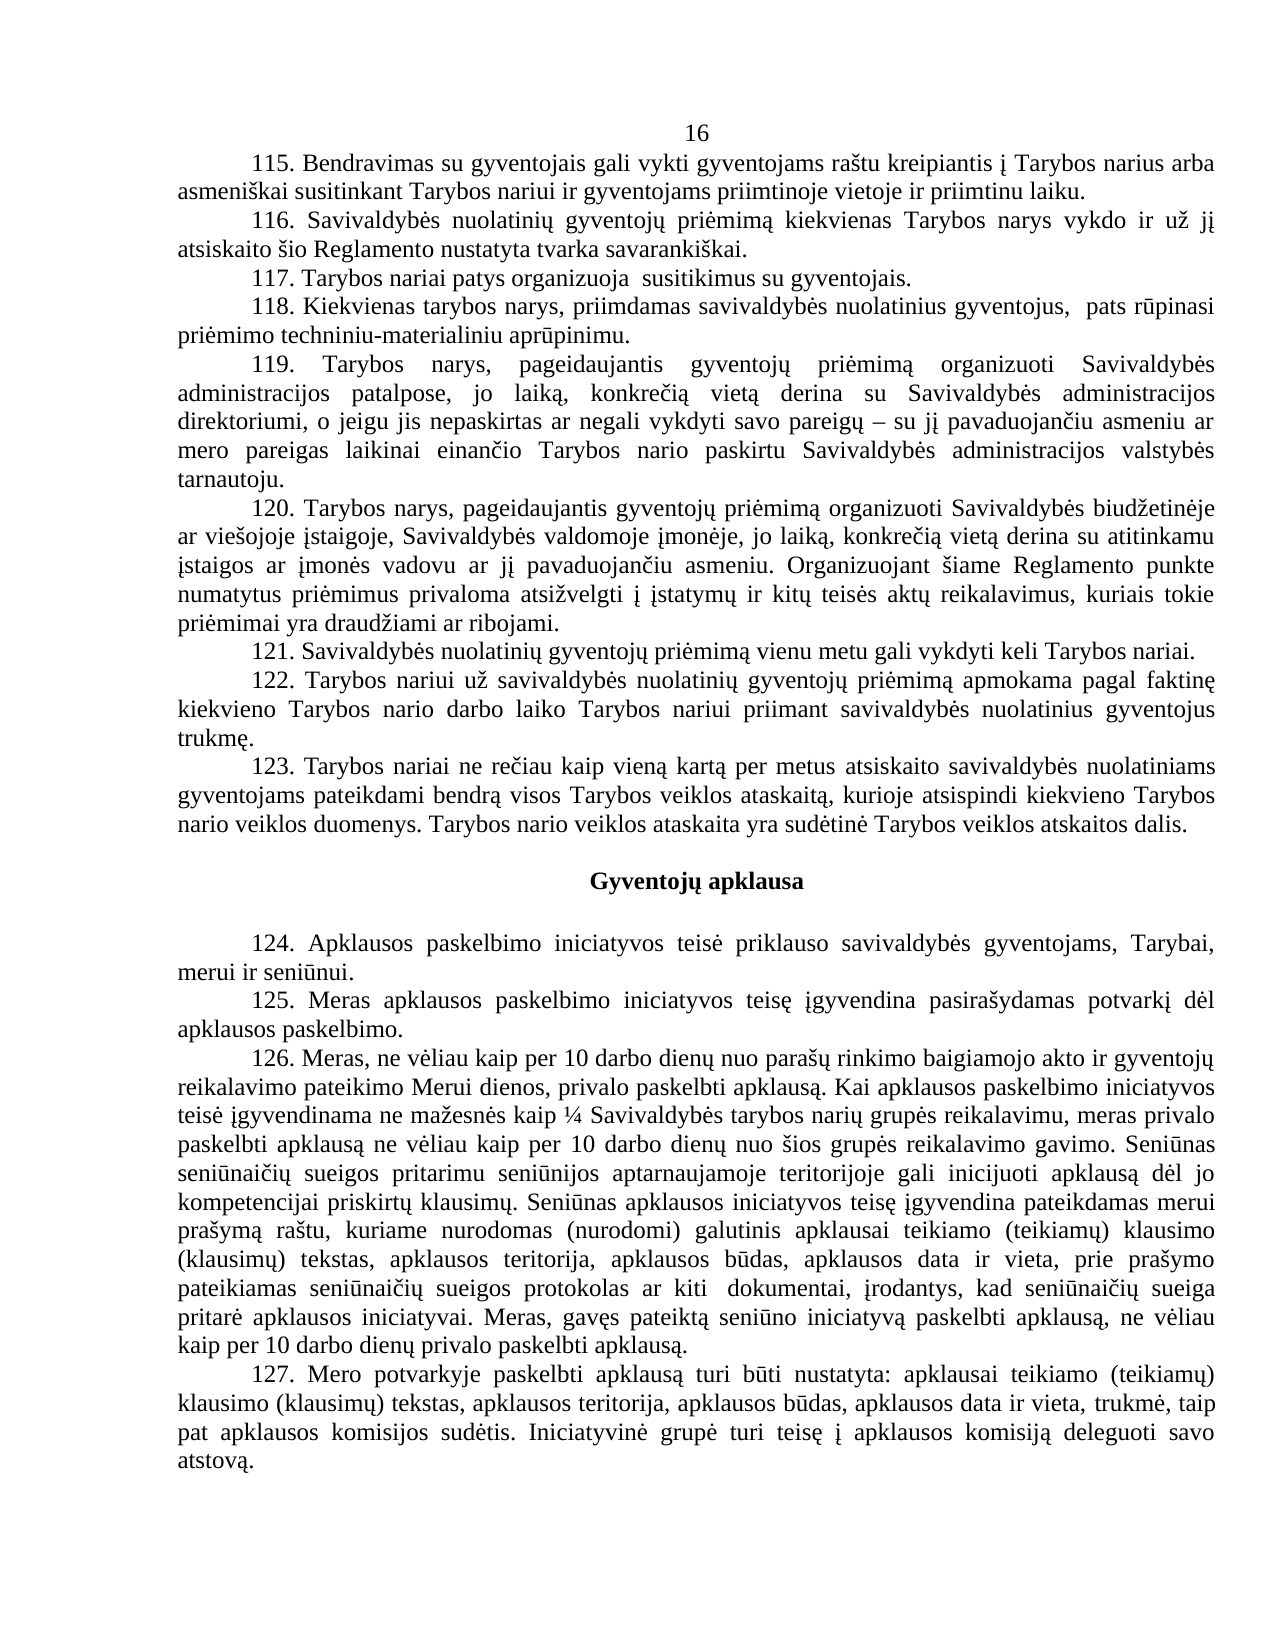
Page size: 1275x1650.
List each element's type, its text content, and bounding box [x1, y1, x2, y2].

text 118. Kiekvienas tarybos narys, priimdamas savivaldybės nuolatinius gyventojus, pats rūpinasi priėmimo techniniu-materialiniu aprūpinimu. [177, 291, 1216, 349]
text 117. Tarybos nariai patys organizuoja susitikimus su gyventojais. [177, 263, 1216, 291]
text 123. Tarybos nariai ne rečiau kaip vieną kartą per metus atsiskaito savivaldybės nuolatiniams gyventojams pateikdami bendrą visos Tarybos veiklos ataskaitą, kurioje atsispindi kiekvieno Tarybos nario veiklos duomenys. Tarybos nario veiklos ataskaita yra sudėtinė Tarybos veiklos atskaitos dalis. [177, 751, 1216, 838]
text 122. Tarybos nariui už savivaldybės nuolatinių gyventojų priėmimą apmokama pagal faktinę kiekvieno Tarybos nario darbo laiko Tarybos nariui priimant savivaldybės nuolatinius gyventojus trukmę. [177, 665, 1216, 751]
text 126. Meras, ne vėliau kaip per 10 darbo dienų nuo parašų rinkimo baigiamojo akto ir gyventojų reikalavimo pateikimo Merui dienos, privalo paskelbti apklausą. Kai apklausos paskelbimo iniciatyvos teisė įgyvendinama ne mažesnės kaip ¼ Savivaldybės tarybos narių grupės reikalavimu, meras privalo paskelbti apklausą ne vėliau kaip per 10 darbo dienų nuo šios grupės reikalavimo gavimo. Seniūnas seniūnaičių sueigos pritarimu seniūnijos aptarnaujamoje teritorijoje gali inicijuoti apklausą dėl jo kompetencijai priskirtų klausimų. Seniūnas apklausos iniciatyvos teisę įgyvendina pateikdamas merui prašymą raštu, kuriame nurodomas (nurodomi) galutinis apklausai teikiamo (teikiamų) klausimo (klausimų) tekstas, apklausos teritorija, apklausos būdas, apklausos data ir vieta, prie prašymo pateikiamas seniūnaičių sueigos protokolas ar kiti dokumentai, įrodantys, kad seniūnaičių sueiga pritarė apklausos iniciatyvai. Meras, gavęs pateiktą seniūno iniciatyvą paskelbti apklausą, ne vėliau kaip per 10 darbo dienų privalo paskelbti apklausą. [177, 1043, 1216, 1359]
text 121. Savivaldybės nuolatinių gyventojų priėmimą vienu metu gali vykdyti keli Tarybos nariai. [177, 636, 1216, 665]
text 127. Mero potvarkyje paskelbti apklausą turi būti nustatyta: apklausai teikiamo (teikiamų) klausimo (klausimų) tekstas, apklausos teritorija, apklausos būdas, apklausos data ir vieta, trukmė, taip pat apklausos komisijos sudėtis. Iniciatyvinė grupė turi teisę į apklausos komisiją deleguoti savo atstovą. [177, 1359, 1216, 1474]
text 120. Tarybos narys, pageidaujantis gyventojų priėmimą organizuoti Savivaldybės biudžetinėje ar viešojoje įstaigoje, Savivaldybės valdomoje įmonėje, jo laiką, konkrečią vietą derina su atitinkamu įstaigos ar įmonės vadovu ar jį pavaduojančiu asmeniu. Organizuojant šiame Reglamento punkte numatytus priėmimus privaloma atsižvelgti į įstatymų ir kitų teisės aktų reikalavimus, kuriais tokie priėmimai yra draudžiami ar ribojami. [177, 493, 1216, 636]
text 125. Meras apklausos paskelbimo iniciatyvos teisę įgyvendina pasirašydamas potvarkį dėl apklausos paskelbimo. [177, 985, 1216, 1043]
text 115. Bendravimas su gyventojais gali vykti gyventojams raštu kreipiantis į Tarybos narius arba asmeniškai susitinkant Tarybos nariui ir gyventojams priimtinoje vietoje ir priimtinu laiku. [177, 148, 1216, 205]
text Gyventojų apklausa [177, 866, 1216, 895]
text 119. Tarybos narys, pageidaujantis gyventojų priėmimą organizuoti Savivaldybės administracijos patalpose, jo laiką, konkrečią vietą derina su Savivaldybės administracijos direktoriumi, o jeigu jis nepaskirtas ar negali vykdyti savo pareigų – su jį pavaduojančiu asmeniu ar mero pareigas laikinai einančio Tarybos nario paskirtu Savivaldybės administracijos valstybės tarnautoju. [177, 349, 1216, 493]
text 116. Savivaldybės nuolatinių gyventojų priėmimą kiekvienas Tarybos narys vykdo ir už jį atsiskaito šio Reglamento nustatyta tvarka savarankiškai. [177, 205, 1216, 263]
text 124. Apklausos paskelbimo iniciatyvos teisė priklauso savivaldybės gyventojams, Tarybai, merui ir seniūnui. [177, 928, 1216, 985]
